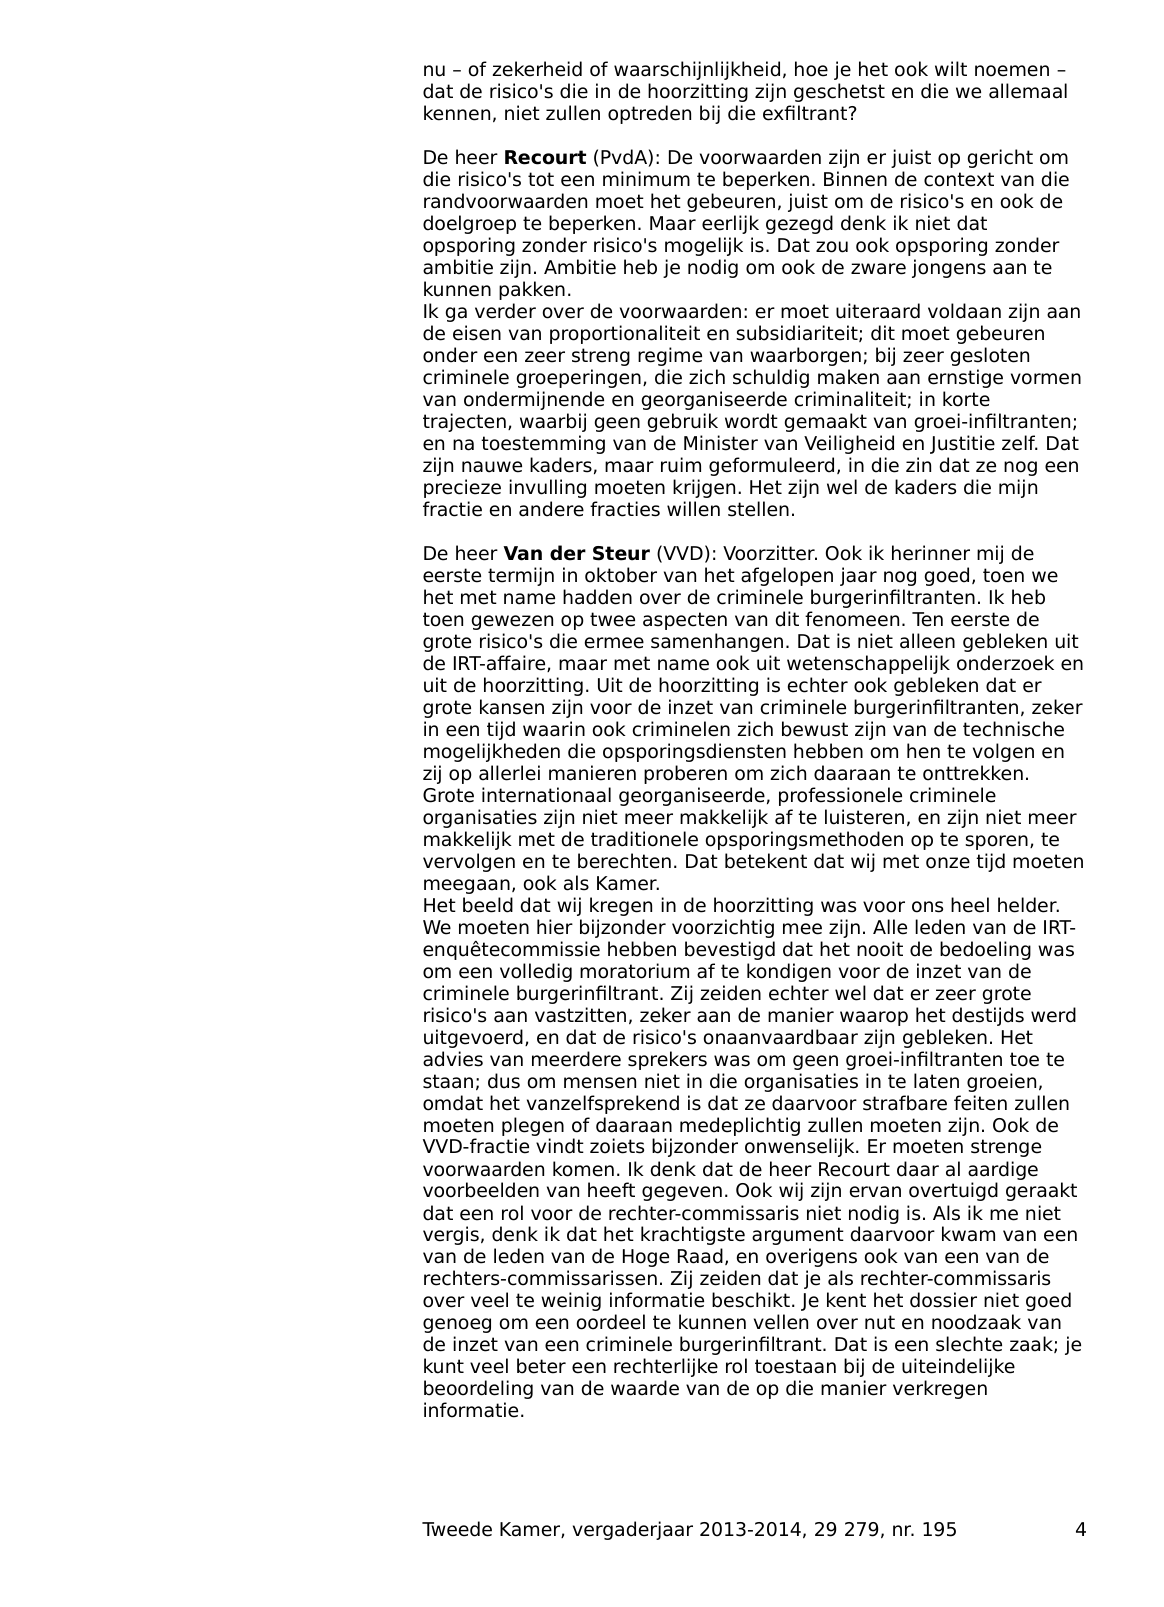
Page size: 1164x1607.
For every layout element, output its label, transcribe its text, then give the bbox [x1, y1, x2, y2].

text De heer Recourt (PvdA): De voorwaarden zijn er juist op gericht om die risico's tot een minimum te beperken. Binnen de context van die randvoorwaarden moet het gebeuren, juist om de risico's en ook de doelgroep te beperken. Maar eerlijk gezegd denk ik niet dat opsporing zonder risico's mogelijk is. Dat zou ook opsporing zonder ambitie zijn. Ambitie heb je nodig om ook de zware jongens aan te kunnen pakken. [422, 147, 1087, 301]
text De heer Van der Steur (VVD): Voorzitter. Ook ik herinner mij de eerste termijn in oktober van het afgelopen jaar nog goed, toen we het met name hadden over de criminele burgerinfiltranten. Ik heb toen gewezen op twee aspecten van dit fenomeen. Ten eerste de grote risico's die ermee samenhangen. Dat is niet alleen gebleken uit de IRT-affaire, maar met name ook uit wetenschappelijk onderzoek en uit de hoorzitting. Uit de hoorzitting is echter ook gebleken dat er grote kansen zijn voor de inzet van criminele burgerinfiltranten, zeker in een tijd waarin ook criminelen zich bewust zijn van de technische mogelijkheden die opsporingsdiensten hebben om hen te volgen en zij op allerlei manieren proberen om zich daaraan te onttrekken. Grote internationaal georganiseerde, professionele criminele organisaties zijn niet meer makkelijk af te luisteren, en zijn niet meer makkelijk met de traditionele opsporingsmethoden op te sporen, te vervolgen en te berechten. Dat betekent dat wij met onze tijd moeten meegaan, ook als Kamer. [422, 543, 1087, 895]
text Ik ga verder over de voorwaarden: er moet uiteraard voldaan zijn aan de eisen van proportionaliteit en subsidiariteit; dit moet gebeuren onder een zeer streng regime van waarborgen; bij zeer gesloten criminele groeperingen, die zich schuldig maken aan ernstige vormen van ondermijnende en georganiseerde criminaliteit; in korte trajecten, waarbij geen gebruik wordt gemaakt van groei-infiltranten; en na toestemming van de Minister van Veiligheid en Justitie zelf. Dat zijn nauwe kaders, maar ruim geformuleerd, in die zin dat ze nog een precieze invulling moeten krijgen. Het zijn wel de kaders die mijn fractie en andere fracties willen stellen. [422, 301, 1087, 521]
text nu – of zekerheid of waarschijnlijkheid, hoe je het ook wilt noemen – dat de risico's die in de hoorzitting zijn geschetst en die we allemaal kennen, niet zullen optreden bij die exfiltrant? [422, 59, 1087, 125]
text Het beeld dat wij kregen in de hoorzitting was voor ons heel helder. We moeten hier bijzonder voorzichtig mee zijn. Alle leden van de IRT-enquêtecommissie hebben bevestigd dat het nooit de bedoeling was om een volledig moratorium af te kondigen voor de inzet van de criminele burgerinfiltrant. Zij zeiden echter wel dat er zeer grote risico's aan vastzitten, zeker aan de manier waarop het destijds werd uitgevoerd, en dat de risico's onaanvaardbaar zijn gebleken. Het advies van meerdere sprekers was om geen groei-infiltranten toe te staan; dus om mensen niet in die organisaties in te laten groeien, omdat het vanzelfsprekend is dat ze daarvoor strafbare feiten zullen moeten plegen of daaraan medeplichtig zullen moeten zijn. Ook de VVD-fractie vindt zoiets bijzonder onwenselijk. Er moeten strenge voorwaarden komen. Ik denk dat de heer Recourt daar al aardige voorbeelden van heeft gegeven. Ook wij zijn ervan overtuigd geraakt dat een rol voor de rechter-commissaris niet nodig is. Als ik me niet vergis, denk ik dat het krachtigste argument daarvoor kwam van een van de leden van de Hoge Raad, en overigens ook van een van de rechters-commissarissen. Zij zeiden dat je als rechter-commissaris over veel te weinig informatie beschikt. Je kent het dossier niet goed genoeg om een oordeel te kunnen vellen over nut en noodzaak van de inzet van een criminele burgerinfiltrant. Dat is een slechte zaak; je kunt veel beter een rechterlijke rol toestaan bij de uiteindelijke beoordeling van de waarde van de op die manier verkregen informatie. [422, 895, 1087, 1422]
